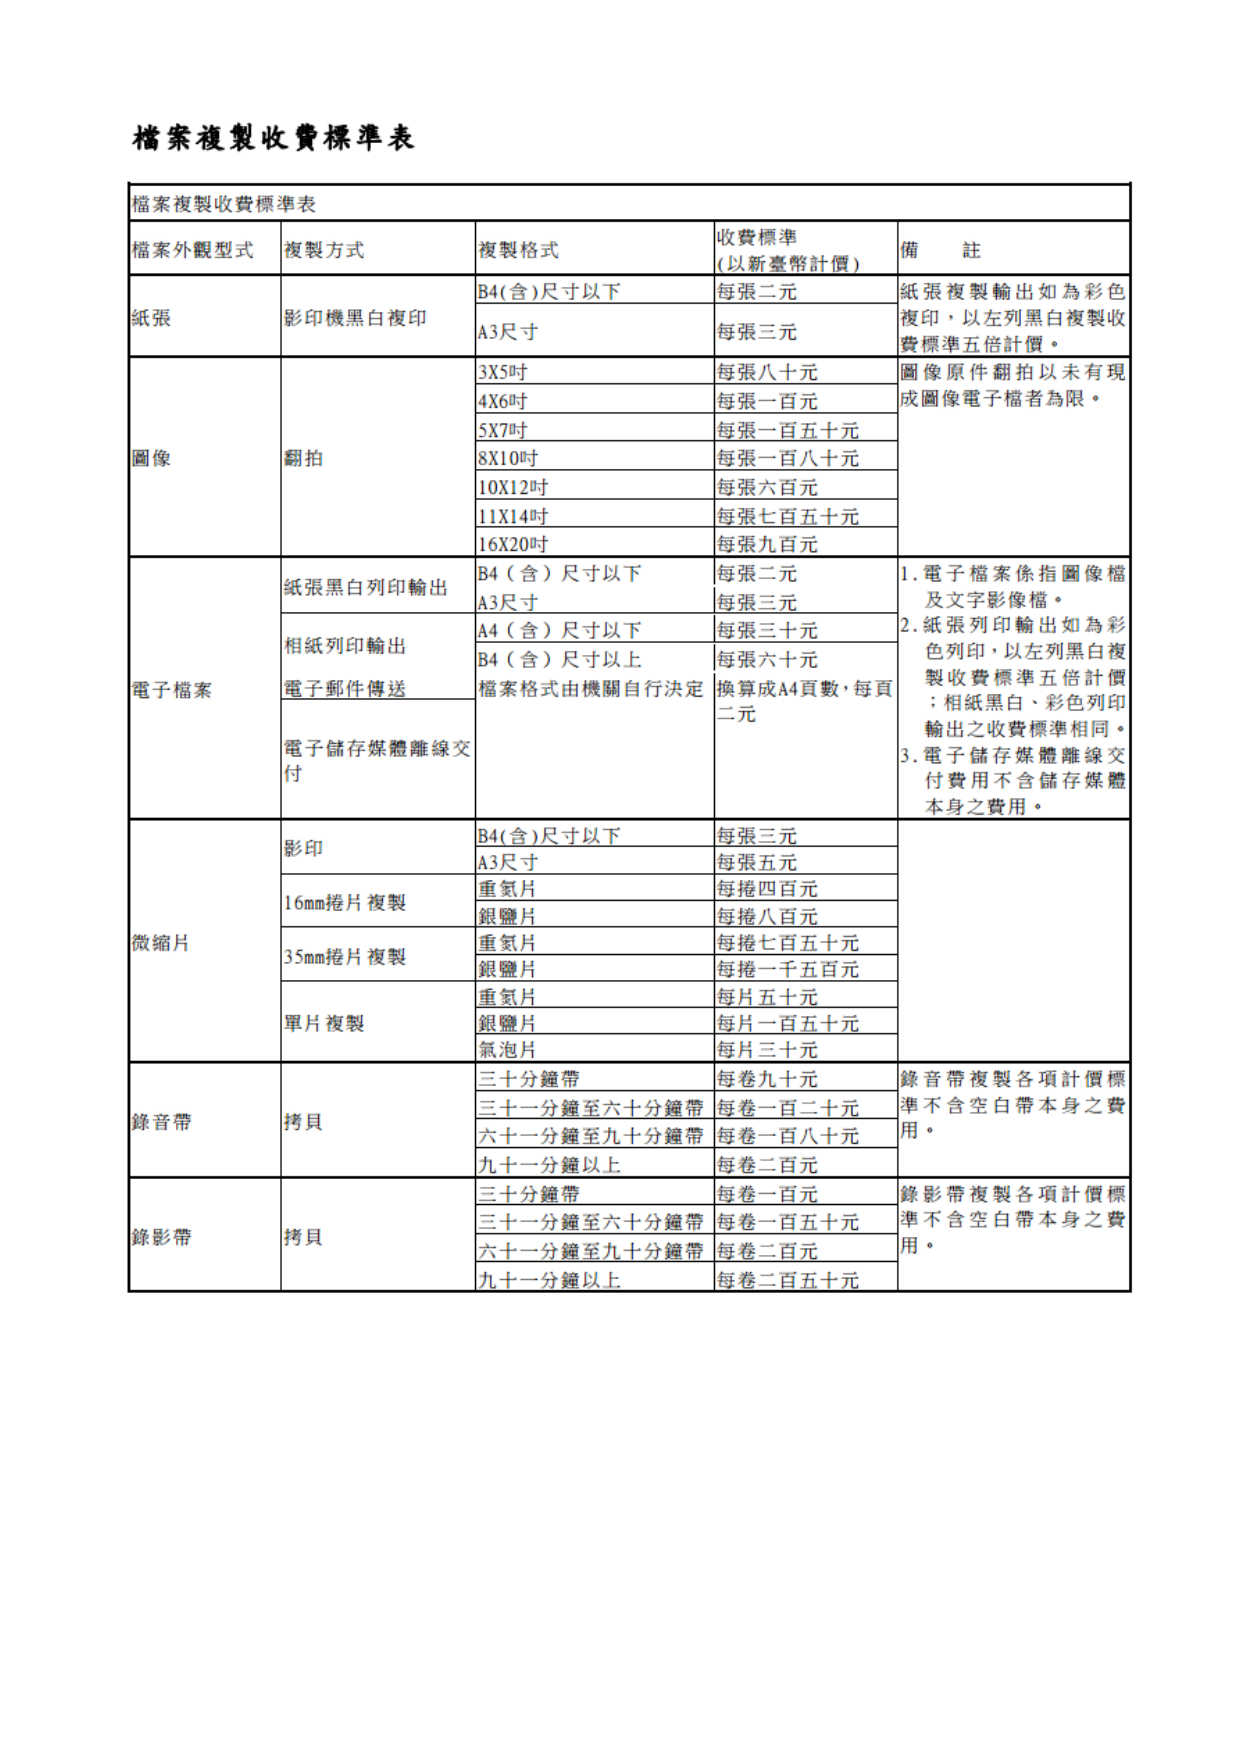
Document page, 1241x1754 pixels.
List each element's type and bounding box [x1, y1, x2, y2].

picture [118, 118, 1146, 1304]
